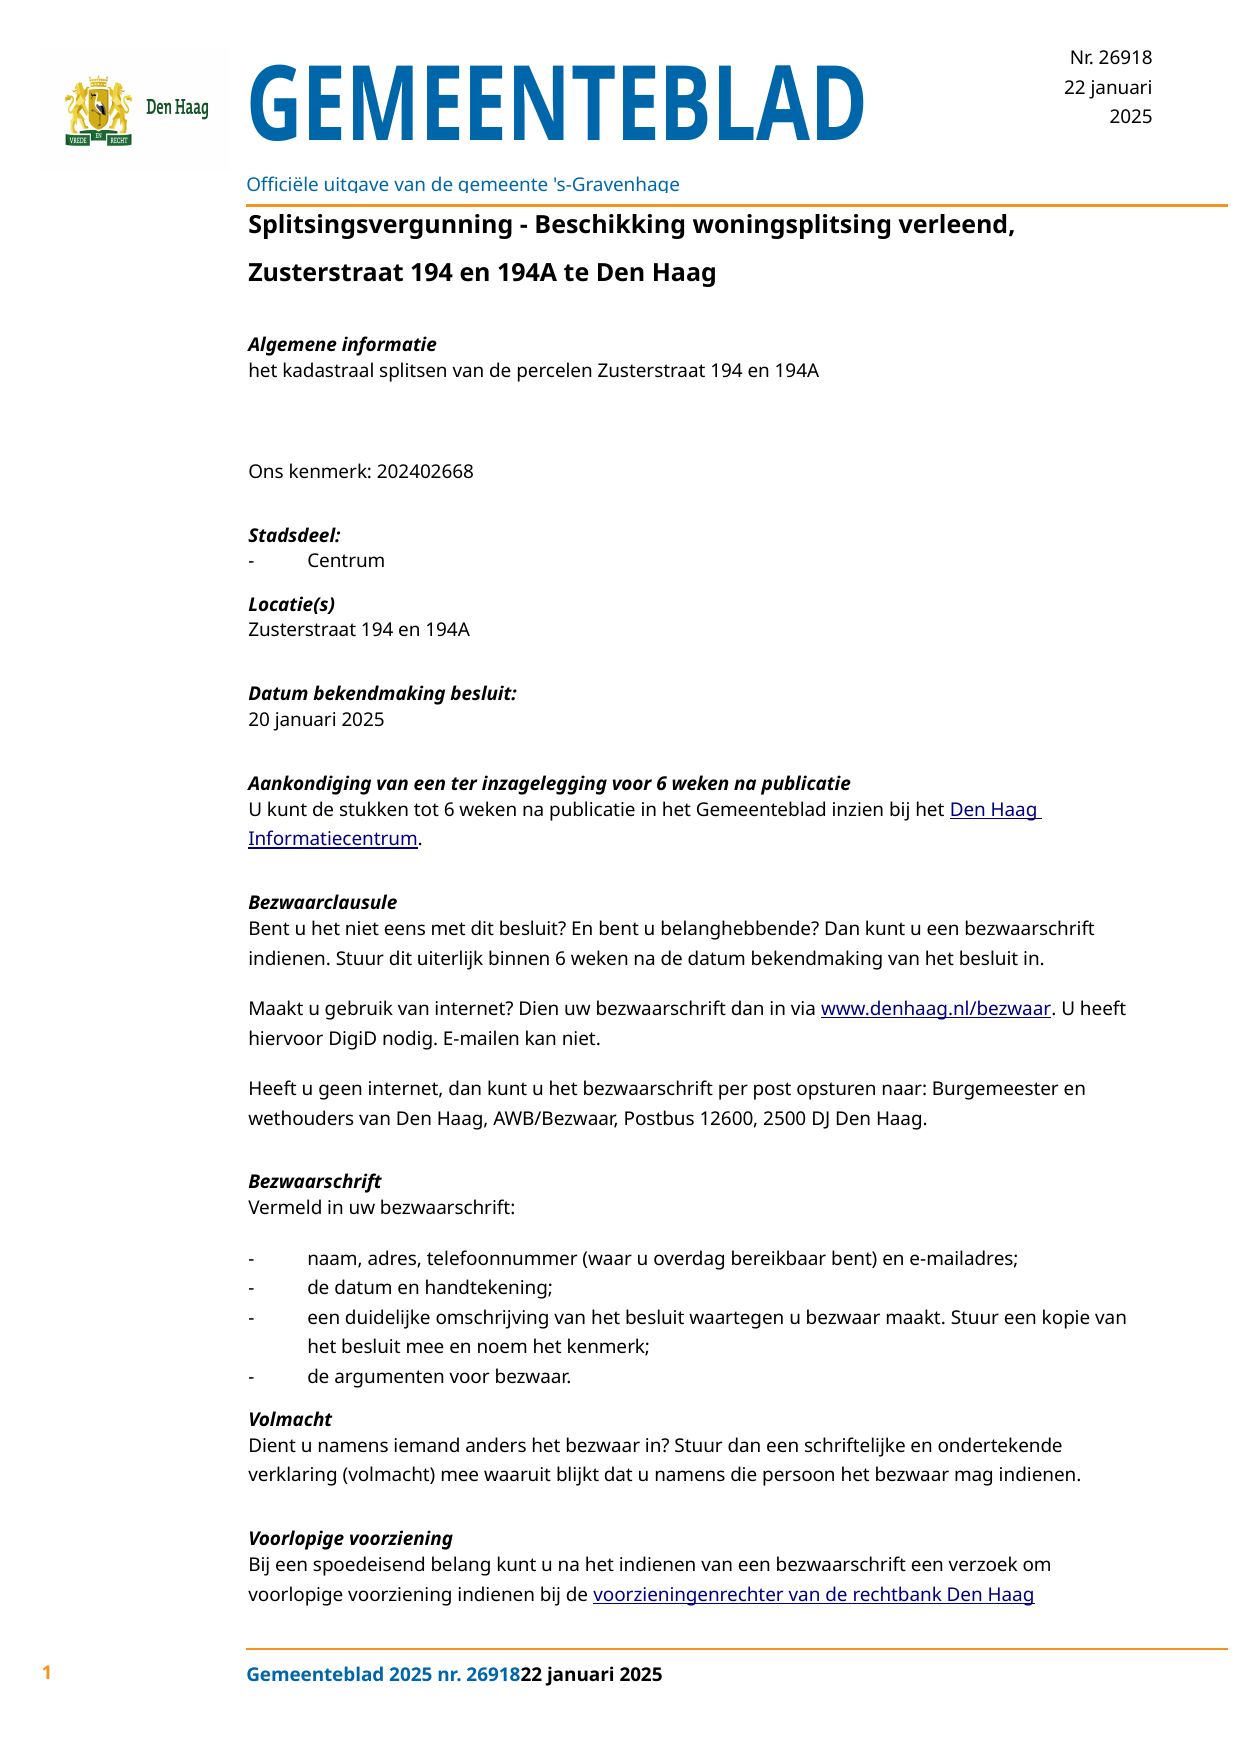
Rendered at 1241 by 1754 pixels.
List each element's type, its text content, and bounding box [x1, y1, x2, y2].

text Zusterstraat 194 en 194A [248, 617, 1152, 642]
text U kunt de stukken tot 6 weken na publicatie in het Gemeenteblad inzien bij het Den Haag Informatiecentrum. [248, 796, 1152, 851]
text 20 januari 2025 [248, 706, 1152, 732]
text Aankondiging van een ter inzagelegging voor 6 weken na publicatie [248, 770, 1152, 796]
text Maakt u gebruik van internet? Dien uw bezwaarschrift dan in via www.denhaag.nl/bezwaar. U heeft hiervoor DigiD nodig. E-mailen kan niet. [248, 995, 1152, 1051]
text Bezwaarschrift [248, 1169, 1152, 1194]
list Centrum [248, 548, 1152, 573]
text Heeft u geen internet, dan kunt u het bezwaarschrift per post opsturen naar: Burgemeester en wethouders van Den Haag, AWB/Bezwaar, Postbus 12600, 2500 DJ Den Haag. [248, 1075, 1152, 1131]
text Volmacht [248, 1406, 1152, 1432]
text Stadsdeel: [248, 522, 1152, 548]
text Ons kenmerk: 202402668 [248, 458, 1152, 484]
list een duidelijke omschrijving van het besluit waartegen u bezwaar maakt. Stuur een kopie van het besluit mee en noem het kenmerk; [248, 1304, 1152, 1359]
text Splitsingsvergunning - Beschikking woningsplitsing verleend, Zusterstraat 194 en 194A te Den Haag [248, 207, 1152, 288]
text Locatie(s) [248, 591, 1152, 617]
text Bezwaarclausule [248, 889, 1152, 915]
text Datum bekendmaking besluit: [248, 681, 1152, 706]
list de argumenten voor bezwaar. [248, 1363, 1152, 1389]
list de datum en handtekening; [248, 1274, 1152, 1300]
text Dient u namens iemand anders het bezwaar in? Stuur dan een schriftelijke en ondertekende verklaring (volmacht) mee waaruit blijkt dat u namens die persoon het bezwaar mag indienen. [248, 1432, 1152, 1487]
text het kadastraal splitsen van de percelen Zusterstraat 194 en 194A [248, 357, 1152, 383]
text Voorlopige voorziening [248, 1526, 1152, 1551]
text Algemene informatie [248, 331, 1152, 357]
text Vermeld in uw bezwaarschrift: [248, 1194, 1152, 1220]
text Bent u het niet eens met dit besluit? En bent u belanghebbende? Dan kunt u een bezwaarschrift indienen. Stuur dit uiterlijk binnen 6 weken na de datum bekendmaking van het besluit in. [248, 915, 1152, 971]
text Bij een spoedeisend belang kunt u na het indienen van een bezwaarschrift een verzoek om voorlopige voorziening indienen bij de voorzieningenrechter van de rechtbank Den Haag [248, 1551, 1152, 1607]
list naam, adres, telefoonnummer (waar u overdag bereikbaar bent) en e-mailadres; [248, 1245, 1152, 1271]
picture [41, 47, 231, 172]
